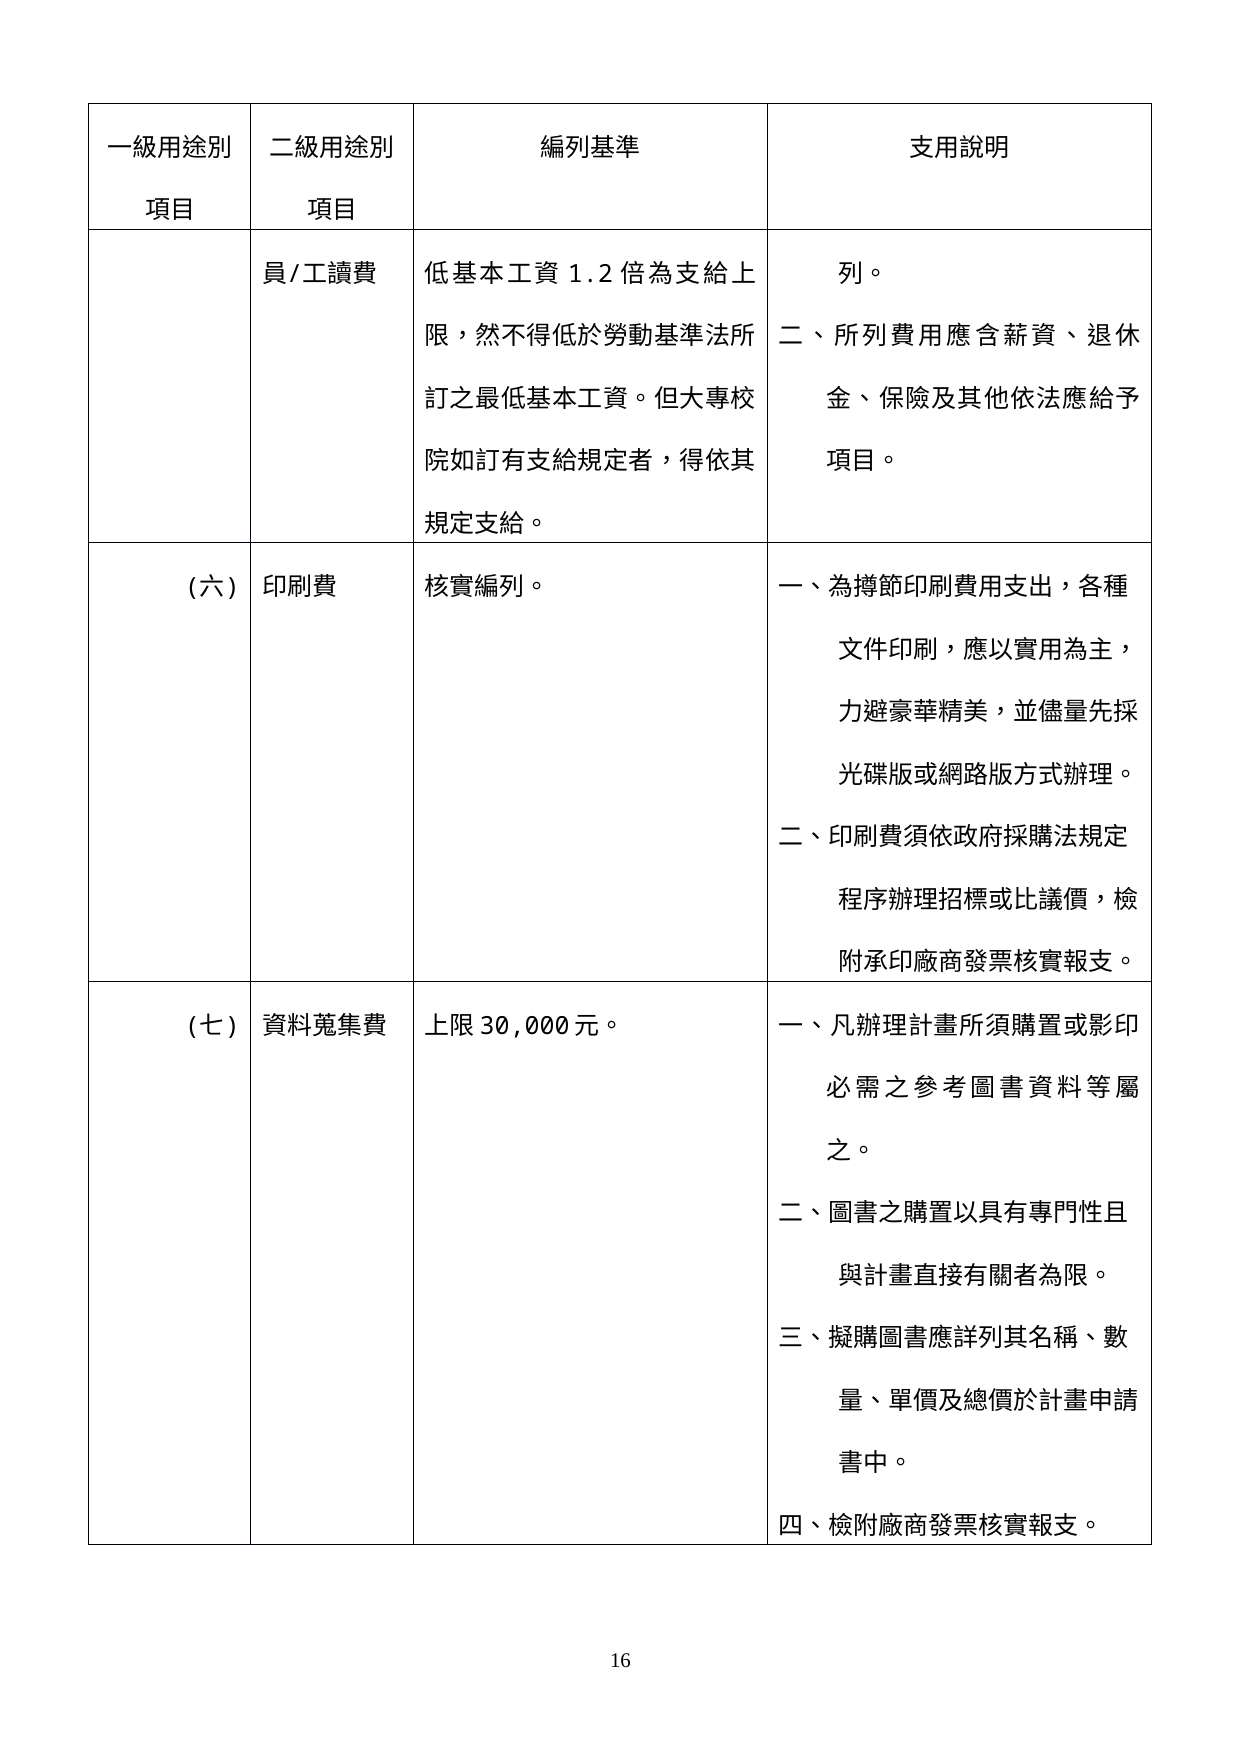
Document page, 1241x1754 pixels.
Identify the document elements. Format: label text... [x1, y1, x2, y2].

table_cell 上限30,000元。 [414, 982, 767, 1544]
table_cell (七) [89, 982, 250, 1544]
table_cell (六) [89, 543, 250, 981]
table_header 二級用途別項目 [251, 104, 413, 229]
table_header 一級用途別項目 [89, 104, 250, 229]
table_cell 員/工讀費 [251, 230, 413, 542]
table_cell 核實編列。 [414, 543, 767, 981]
table_cell 印刷費 [251, 543, 413, 981]
table_cell 一、為撙節印刷費用支出，各種 文件印刷，應以實用為主， 力避豪華精美，並儘量先採 光碟版或網路版方式辦理。 二、印刷費須依政府採購法規定 程序辦理招標或比議價，檢 附承印廠商發票核實報支。 [768, 543, 1151, 981]
table_header 編列基準 [414, 104, 767, 229]
table_cell 列。 二、所列費用應含薪資、退休 金、保險及其他依法應給予 項目。 [768, 230, 1151, 542]
table_cell 資料蒐集費 [251, 982, 413, 1544]
table_cell 低基本工資1.2倍為支給上限，然不得低於勞動基準法所訂之最低基本工資。但大專校院如訂有支給規定者，得依其規定支給。 [414, 230, 767, 542]
table_cell 一、凡辦理計畫所須購置或影印 必需之參考圖書資料等屬 之。 二、圖書之購置以具有專門性且 與計畫直接有關者為限。 三、擬購圖書應詳列其名稱、數 量、單價及總價於計畫申請 書中。 四、檢附廠商發票核實報支。 [768, 982, 1151, 1544]
table_cell [89, 230, 250, 542]
table_header 支用說明 [768, 104, 1151, 229]
